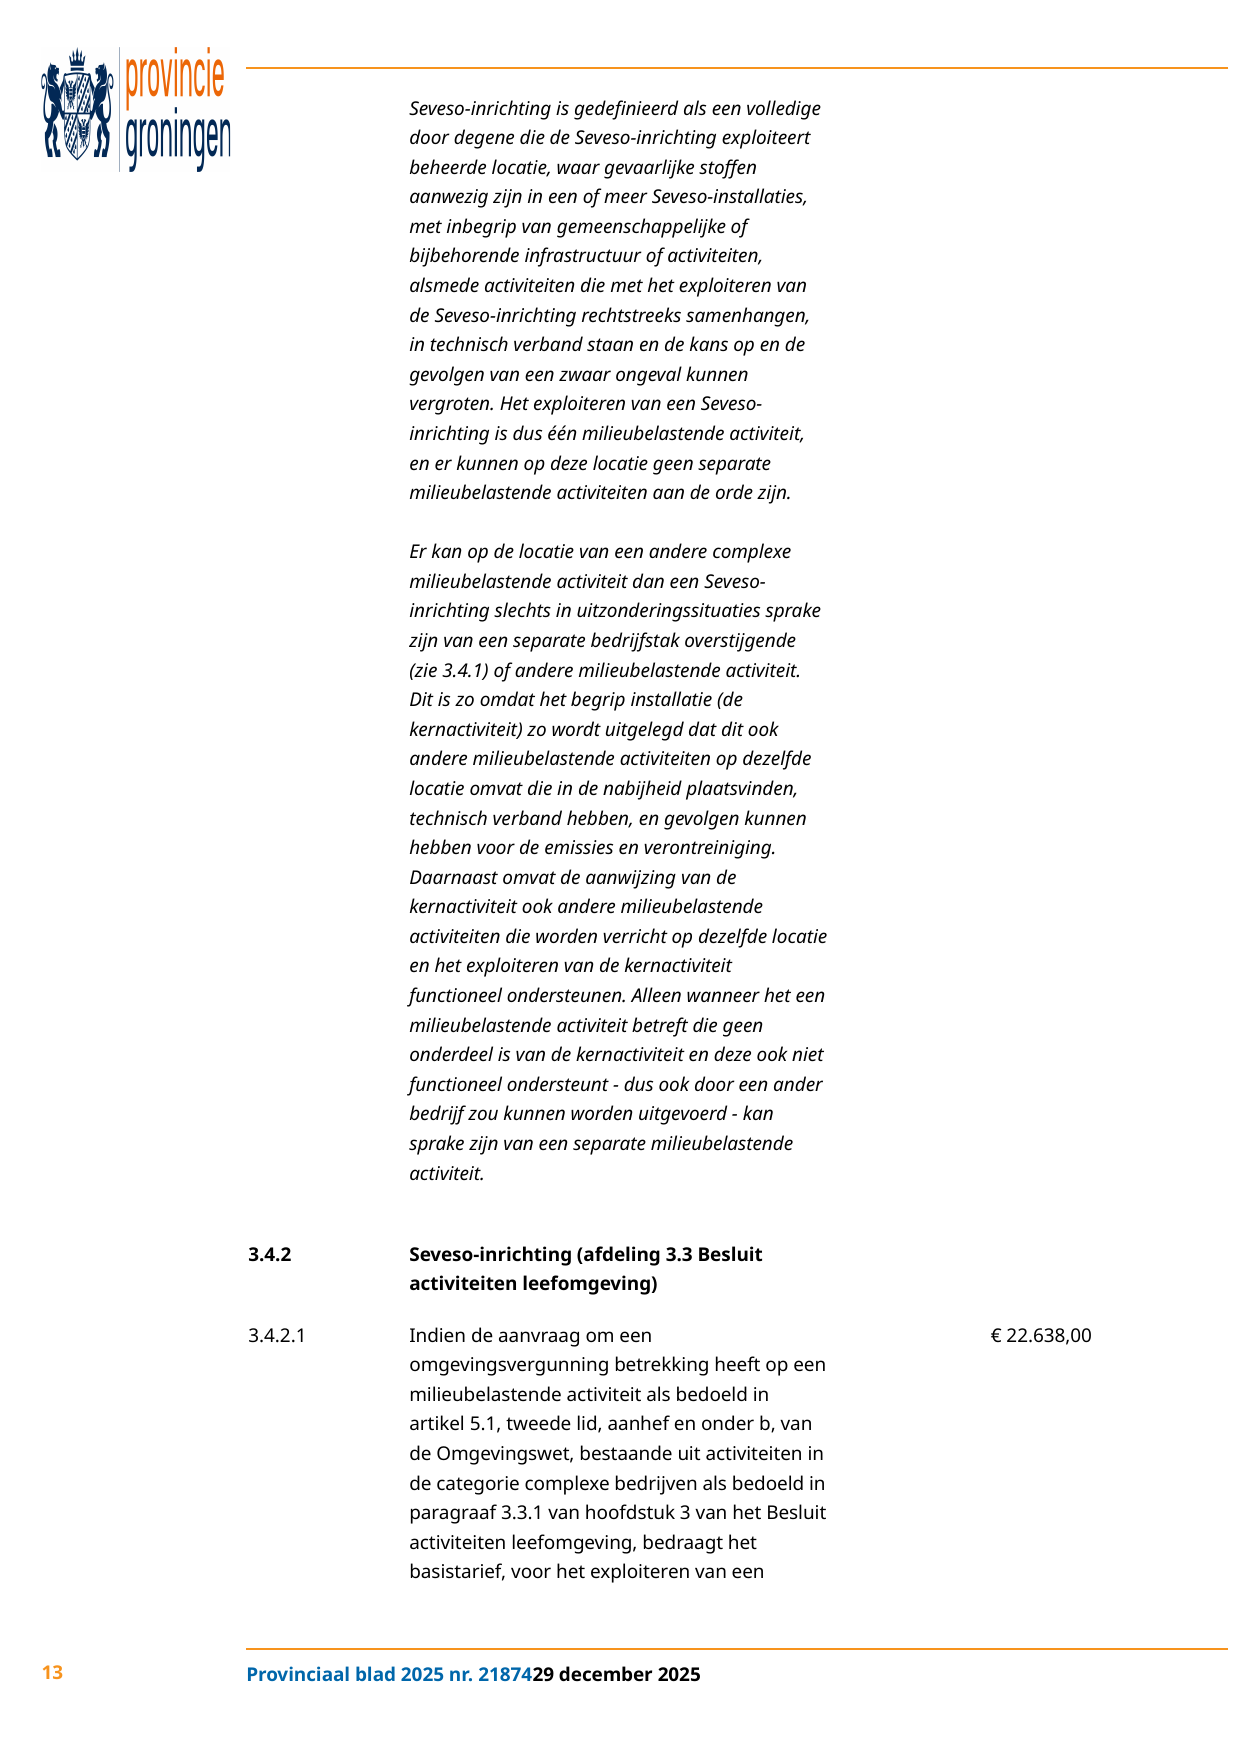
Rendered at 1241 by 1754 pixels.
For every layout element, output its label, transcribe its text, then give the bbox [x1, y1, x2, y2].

table_cell € 22.638,00 [991, 1322, 1152, 1584]
table_cell [409, 1215, 829, 1241]
table_cell [248, 1215, 409, 1241]
table_cell [829, 1322, 991, 1584]
table_cell [248, 1296, 409, 1322]
table_cell [991, 95, 1152, 1215]
table_cell [991, 1296, 1152, 1322]
table_cell [991, 1215, 1152, 1241]
table_cell Seveso-inrichting (afdeling 3.3 Besluit activiteiten leefomgeving) [409, 1241, 829, 1296]
table_cell [991, 1241, 1152, 1296]
picture [41, 47, 231, 172]
table_cell Seveso-inrichting is gedefinieerd als een volledige door degene die de Seveso-inrichting exploiteert beheerde locatie, waar gevaarlijke stoffen aanwezig zijn in een of meer Seveso-installaties, met inbegrip van gemeenschappelijke of bijbehorende infrastructuur of activiteiten, alsmede activiteiten die met het exploiteren van de Seveso-inrichting rechtstreeks samenhangen, in technisch verband staan en de kans op en de gevolgen van een zwaar ongeval kunnen vergroten. Het exploiteren van een Seveso-inrichting is dus één milieubelastende activiteit, en er kunnen op deze locatie geen separate milieubelastende activiteiten aan de orde zijn. Er kan op de locatie van een andere complexe milieubelastende activiteit dan een Seveso-inrichting slechts in uitzonderingssituaties sprake zijn van een separate bedrijfstak overstijgende (zie 3.4.1) of andere milieubelastende activiteit. Dit is zo omdat het begrip installatie (de kernactiviteit) zo wordt uitgelegd dat dit ook andere milieubelastende activiteiten op dezelfde locatie omvat die in de nabijheid plaatsvinden, technisch verband hebben, en gevolgen kunnen hebben voor de emissies en verontreiniging. Daarnaast omvat de aanwijzing van de kernactiviteit ook andere milieubelastende activiteiten die worden verricht op dezelfde locatie en het exploiteren van de kernactiviteit functioneel ondersteunen. Alleen wanneer het een milieubelastende activiteit betreft die geen onderdeel is van de kernactiviteit en deze ook niet functioneel ondersteunt - dus ook door een ander bedrijf zou kunnen worden uitgevoerd - kan sprake zijn van een separate milieubelastende activiteit. [409, 95, 829, 1215]
table_cell [409, 1296, 829, 1322]
table_cell [829, 1296, 991, 1322]
table_cell [248, 95, 409, 1215]
table_cell 3.4.2 [248, 1241, 409, 1296]
table_cell [829, 95, 991, 1215]
table_cell 3.4.2.1 [248, 1322, 409, 1584]
table_cell Indien de aanvraag om een omgevingsvergunning betrekking heeft op een milieubelastende activiteit als bedoeld in artikel 5.1, tweede lid, aanhef en onder b, van de Omgevingswet, bestaande uit activiteiten in de categorie complexe bedrijven als bedoeld in paragraaf 3.3.1 van hoofdstuk 3 van het Besluit activiteiten leefomgeving, bedraagt het basistarief, voor het exploiteren van een [409, 1322, 829, 1584]
table_cell [829, 1241, 991, 1296]
table_cell [829, 1215, 991, 1241]
